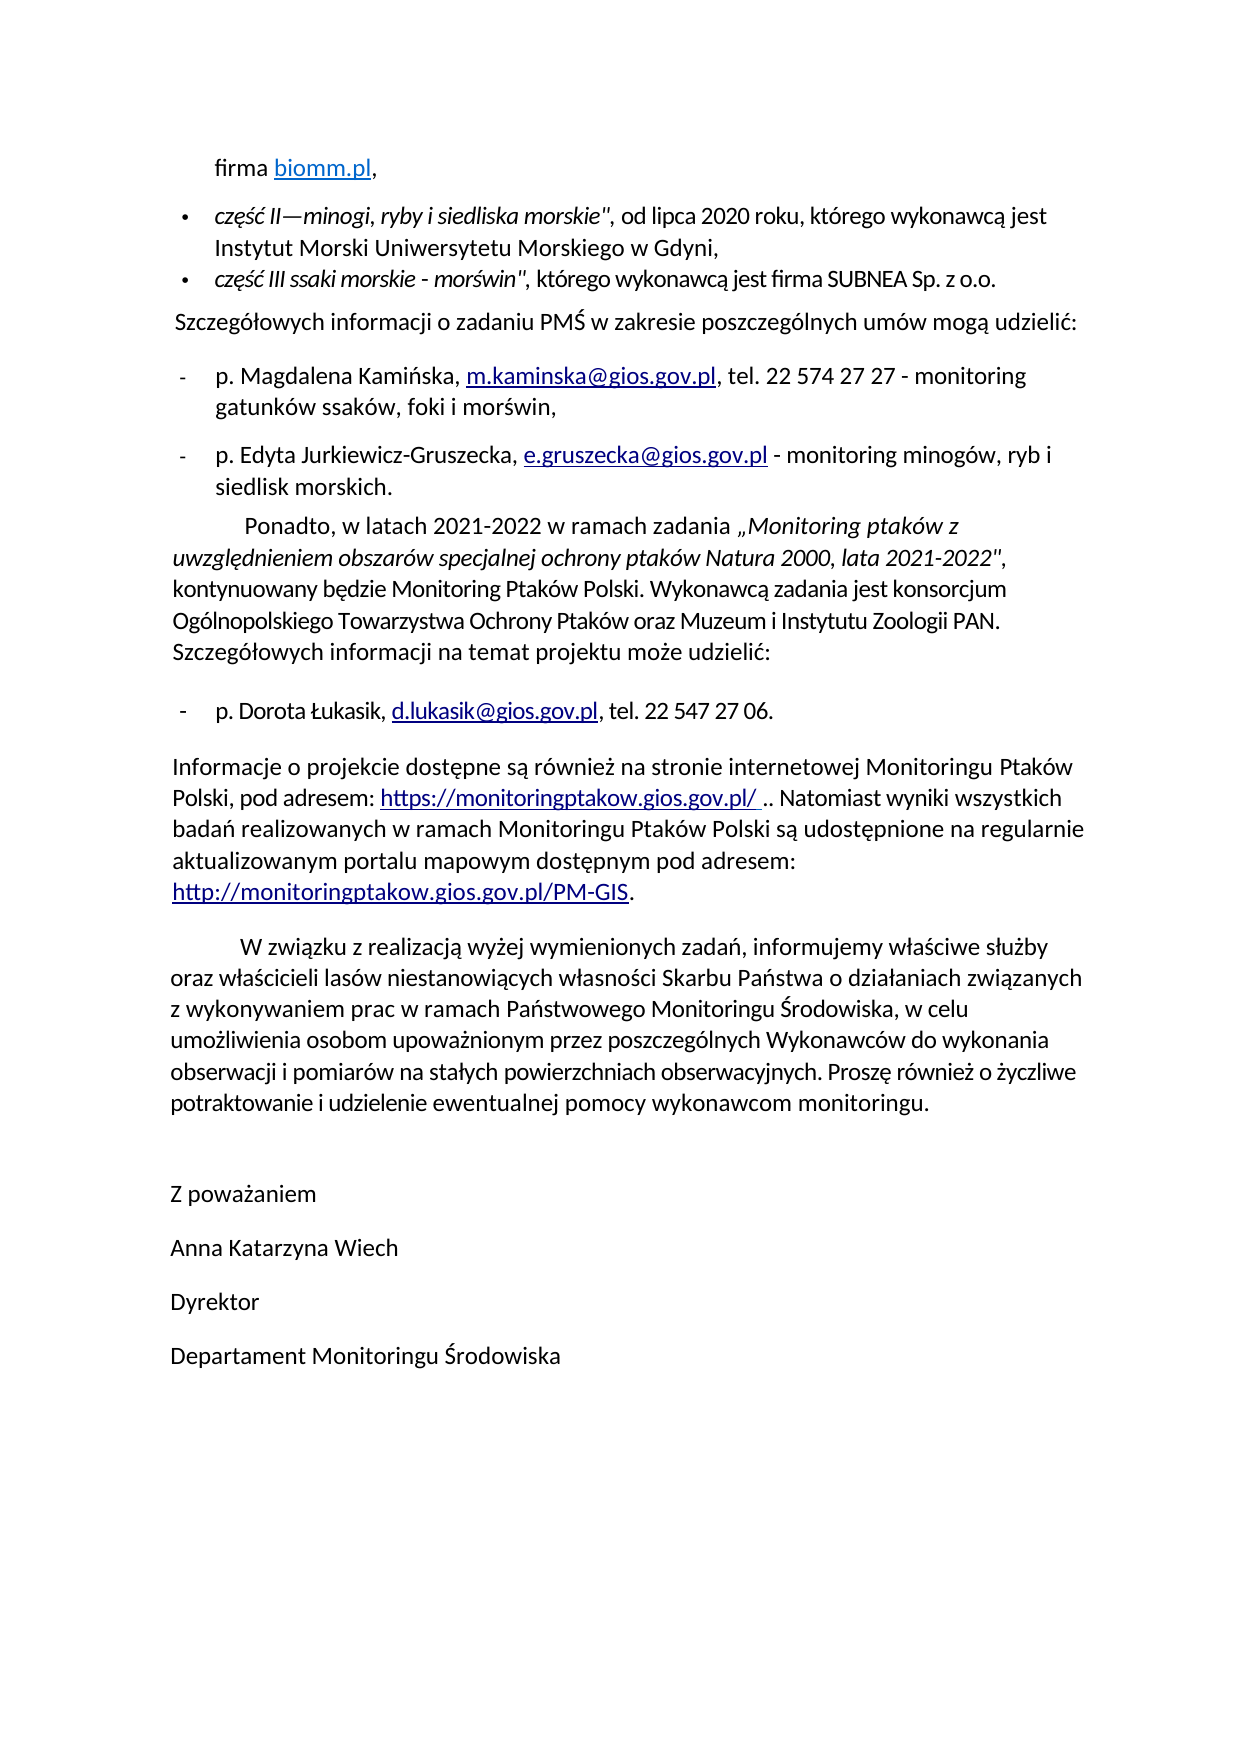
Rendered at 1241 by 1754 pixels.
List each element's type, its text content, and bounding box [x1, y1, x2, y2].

list p. Edyta Jurkiewicz-Gruszecka, e.gruszecka@gios.gov.pl - monitoring minogów, ryb i siedlisk morskich. [179, 438, 1086, 502]
text Szczegółowych informacji o zadaniu PMŚ w zakresie poszczególnych umów mogą udzielić: [174, 304, 1086, 337]
list część II—minogi, ryby i siedliska morskie", od lipca 2020 roku, którego wykonawcą jest Instytut Morski Uniwersytetu Morskiego w Gdyni, [181, 200, 1086, 263]
list p. Magdalena Kamińska, m.kaminska@gios.gov.pl, tel. 22 574 27 27 - monitoring gatunków ssaków, foki i morświn, [179, 359, 1086, 422]
text - p. Dorota Łukasik, d.lukasik@gios.gov.pl, tel. 22 547 27 06. [179, 695, 1086, 725]
text W związku z realizacją wyżej wymienionych zadań, informujemy właściwe służby oraz właścicieli lasów niestanowiących własności Skarbu Państwa o działaniach związanych z wykonywaniem prac w ramach Państwowego Monitoringu Środowiska, w celu umożliwienia osobom upoważnionym przez poszczególnych Wykonawców do wykonania obserwacji i pomiarów na stałych powierzchniach obserwacyjnych. Proszę również o życzliwe potraktowanie i udzielenie ewentualnej pomocy wykonawcom monitoringu. [170, 931, 1086, 1117]
list firma biomm.pl, [181, 150, 1086, 183]
text Informacje o projekcie dostępne są również na stronie internetowej Monitoringu Ptaków Polski, pod adresem: https://monitoringptakow.gios.gov.pl/ .. Natomiast wyniki wszystkich badań realizowanych w ramach Monitoringu Ptaków Polski są udostępnione na regularnie aktualizowanym portalu mapowym dostępnym pod adresem: http://monitoringptakow.gios.gov.pl/PM-GIS. [172, 751, 1086, 906]
text Z poważaniem [170, 1178, 1086, 1208]
text Anna Katarzyna Wiech [170, 1232, 1086, 1262]
list część III ssaki morskie - morświn", którego wykonawcą jest firma SUBNEA Sp. z o.o. [181, 263, 1086, 294]
text Departament Monitoringu Środowiska [170, 1341, 1086, 1371]
text Dyrektor [170, 1286, 1086, 1317]
text Ponadto, w latach 2021-2022 w ramach zadania „Monitoring ptaków z uwzględnieniem obszarów specjalnej ochrony ptaków Natura 2000, lata 2021-2022", kontynuowany będzie Monitoring Ptaków Polski. Wykonawcą zadania jest konsorcjum Ogólnopolskiego Towarzystwa Ochrony Ptaków oraz Muzeum i Instytutu Zoologii PAN. Szczegółowych informacji na temat projektu może udzielić: [172, 510, 1086, 667]
